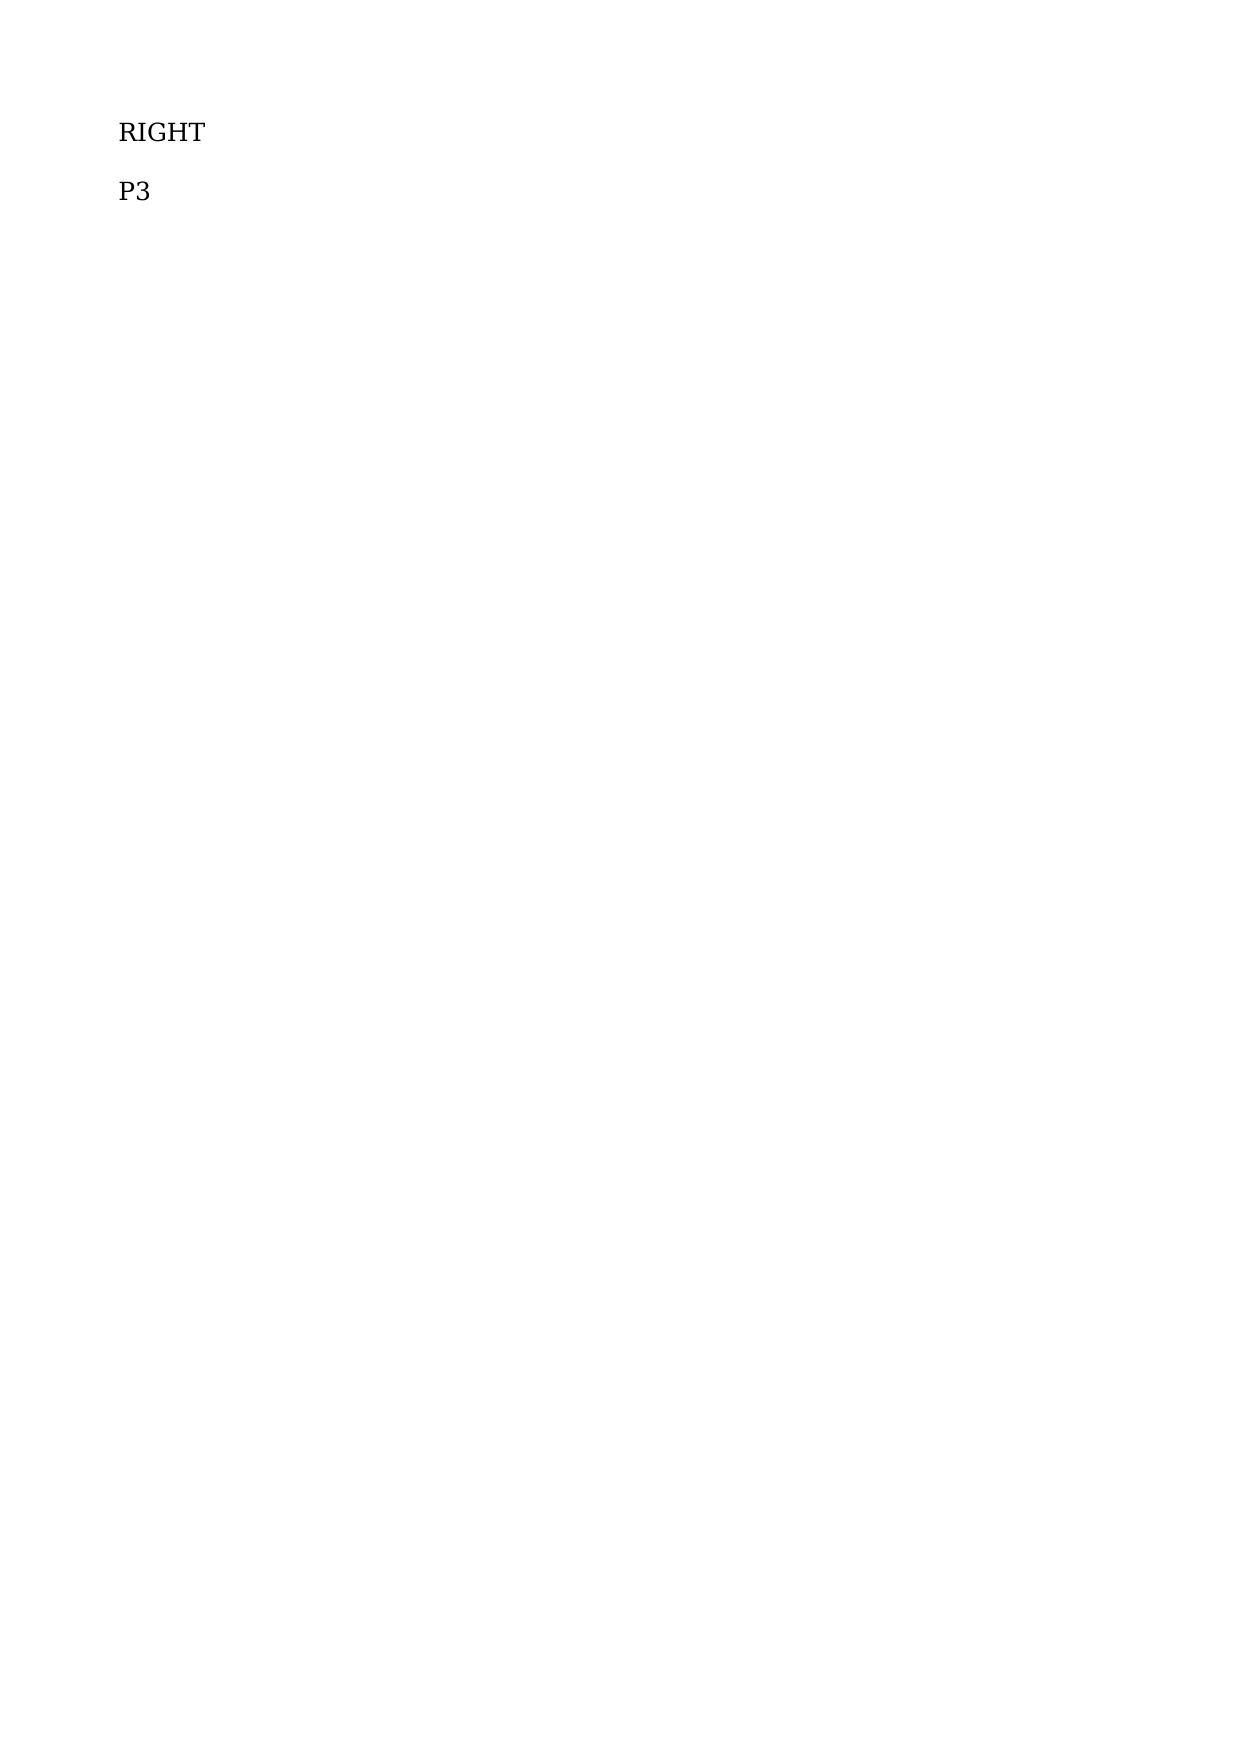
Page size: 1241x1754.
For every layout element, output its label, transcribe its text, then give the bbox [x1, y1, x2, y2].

text P3 [118, 177, 1122, 206]
